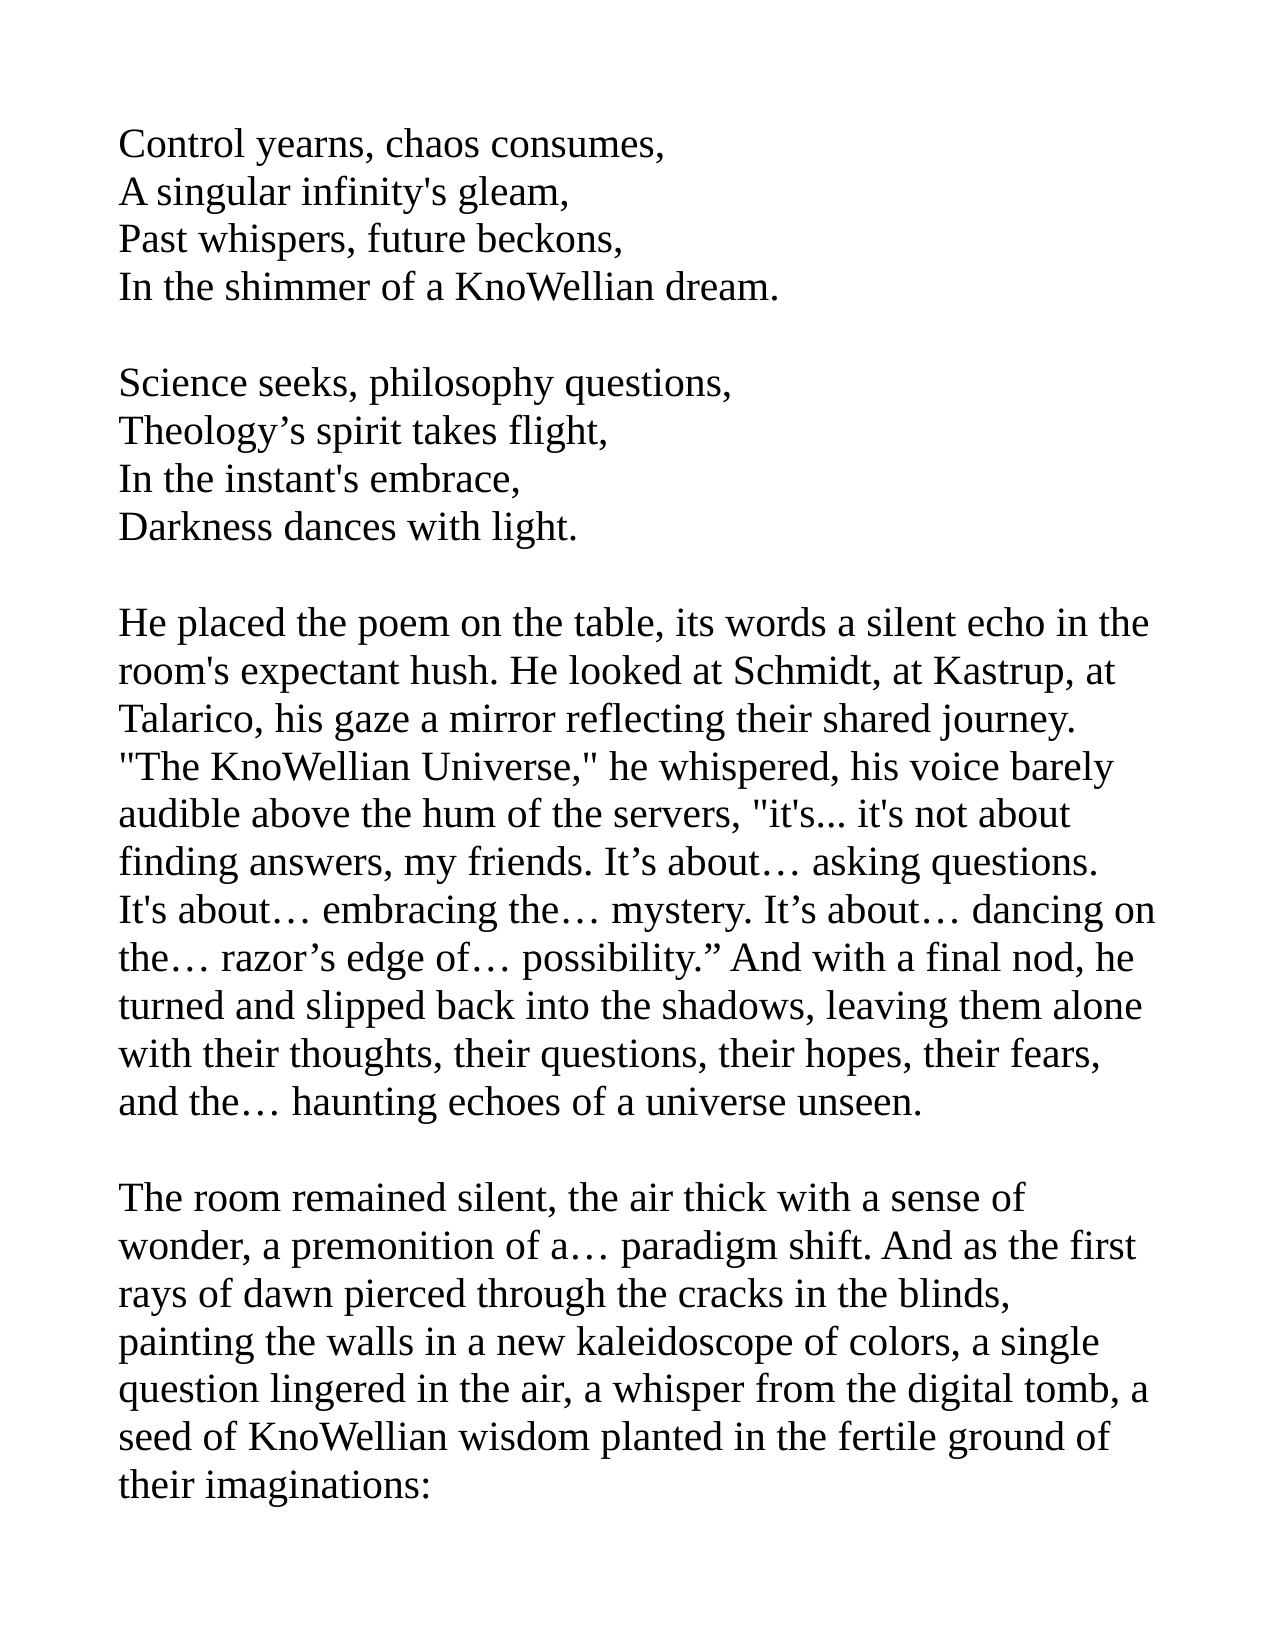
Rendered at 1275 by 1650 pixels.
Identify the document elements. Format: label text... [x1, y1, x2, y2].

text Darkness dances with light. [118, 501, 1157, 549]
text In the shimmer of a KnoWellian dream. [118, 262, 1157, 310]
text In the instant's embrace, [118, 453, 1157, 501]
text Theology’s spirit takes flight, [118, 406, 1157, 453]
text A singular infinity's gleam, [118, 166, 1157, 214]
text The room remained silent, the air thick with a sense of wonder, a premonition of a… paradigm shift. And as the first rays of dawn pierced through the cracks in the blinds, painting the walls in a new kaleidoscope of colors, a single question lingered in the air, a whisper from the digital tomb, a seed of KnoWellian wisdom planted in the fertile ground of their imaginations: [118, 1172, 1157, 1508]
text He placed the poem on the table, its words a silent echo in the room's expectant hush. He looked at Schmidt, at Kastrup, at Talarico, his gaze a mirror reflecting their shared journey. "The KnoWellian Universe," he whispered, his voice barely audible above the hum of the servers, "it's... it's not about finding answers, my friends. It’s about… asking questions. It's about… embracing the… mystery. It’s about… dancing on the… razor’s edge of… possibility.” And with a final nod, he turned and slipped back into the shadows, leaving them alone with their thoughts, their questions, their hopes, their fears, and the… haunting echoes of a universe unseen. [118, 597, 1157, 1124]
text Science seeks, philosophy questions, [118, 358, 1157, 406]
text Past whispers, future beckons, [118, 214, 1157, 262]
text Control yearns, chaos consumes, [118, 118, 1157, 166]
